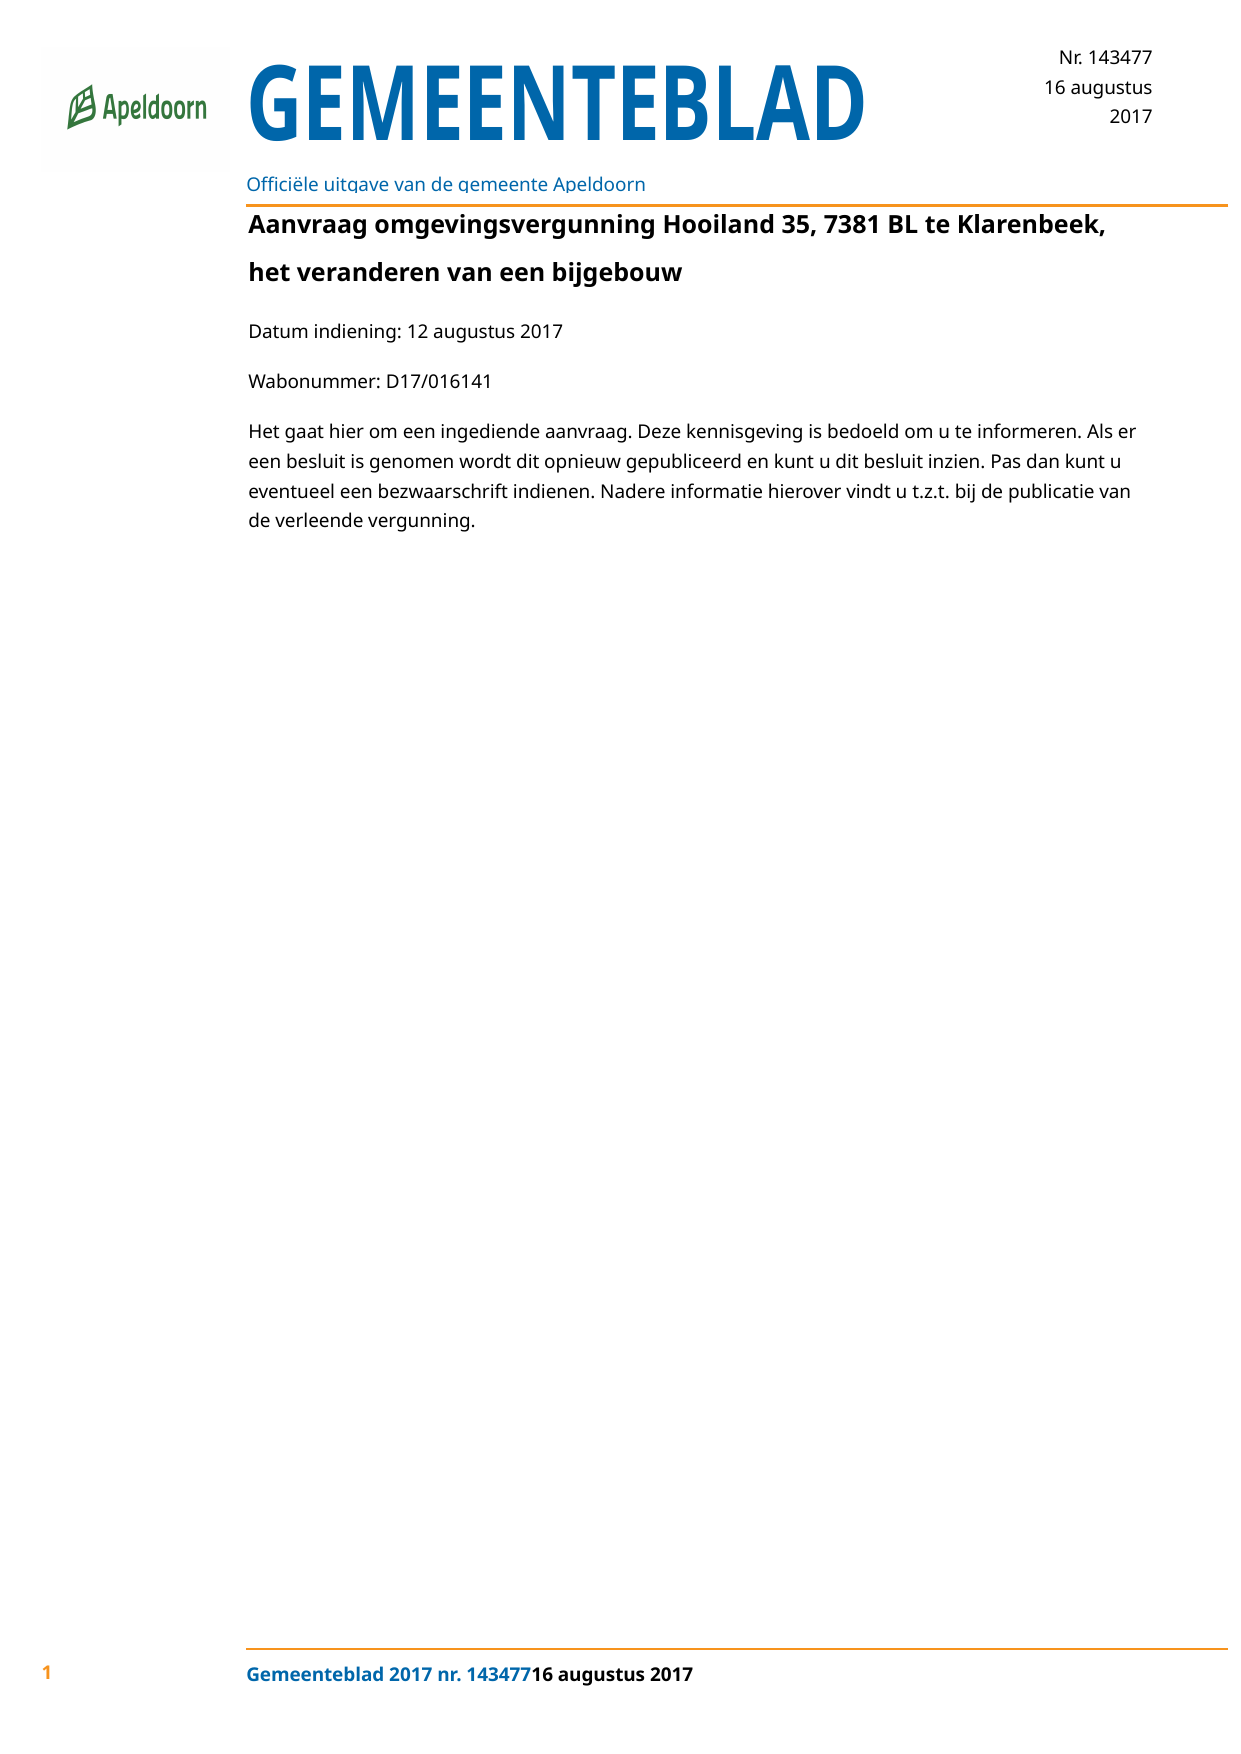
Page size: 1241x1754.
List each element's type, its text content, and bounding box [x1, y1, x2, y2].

text Aanvraag omgevingsvergunning Hooiland 35, 7381 BL te Klarenbeek, het veranderen van een bijgebouw [248, 207, 1152, 288]
picture [41, 47, 231, 172]
text Datum indiening: 12 augustus 2017 [248, 318, 1152, 344]
text Het gaat hier om een ingediende aanvraag. Deze kennisgeving is bedoeld om u te informeren. Als er een besluit is genomen wordt dit opnieuw gepubliceerd en kunt u dit besluit inzien. Pas dan kunt u eventueel een bezwaarschrift indienen. Nadere informatie hierover vindt u t.z.t. bij de publicatie van de verleende vergunning. [248, 419, 1152, 533]
text Wabonummer: D17/016141 [248, 368, 1152, 394]
